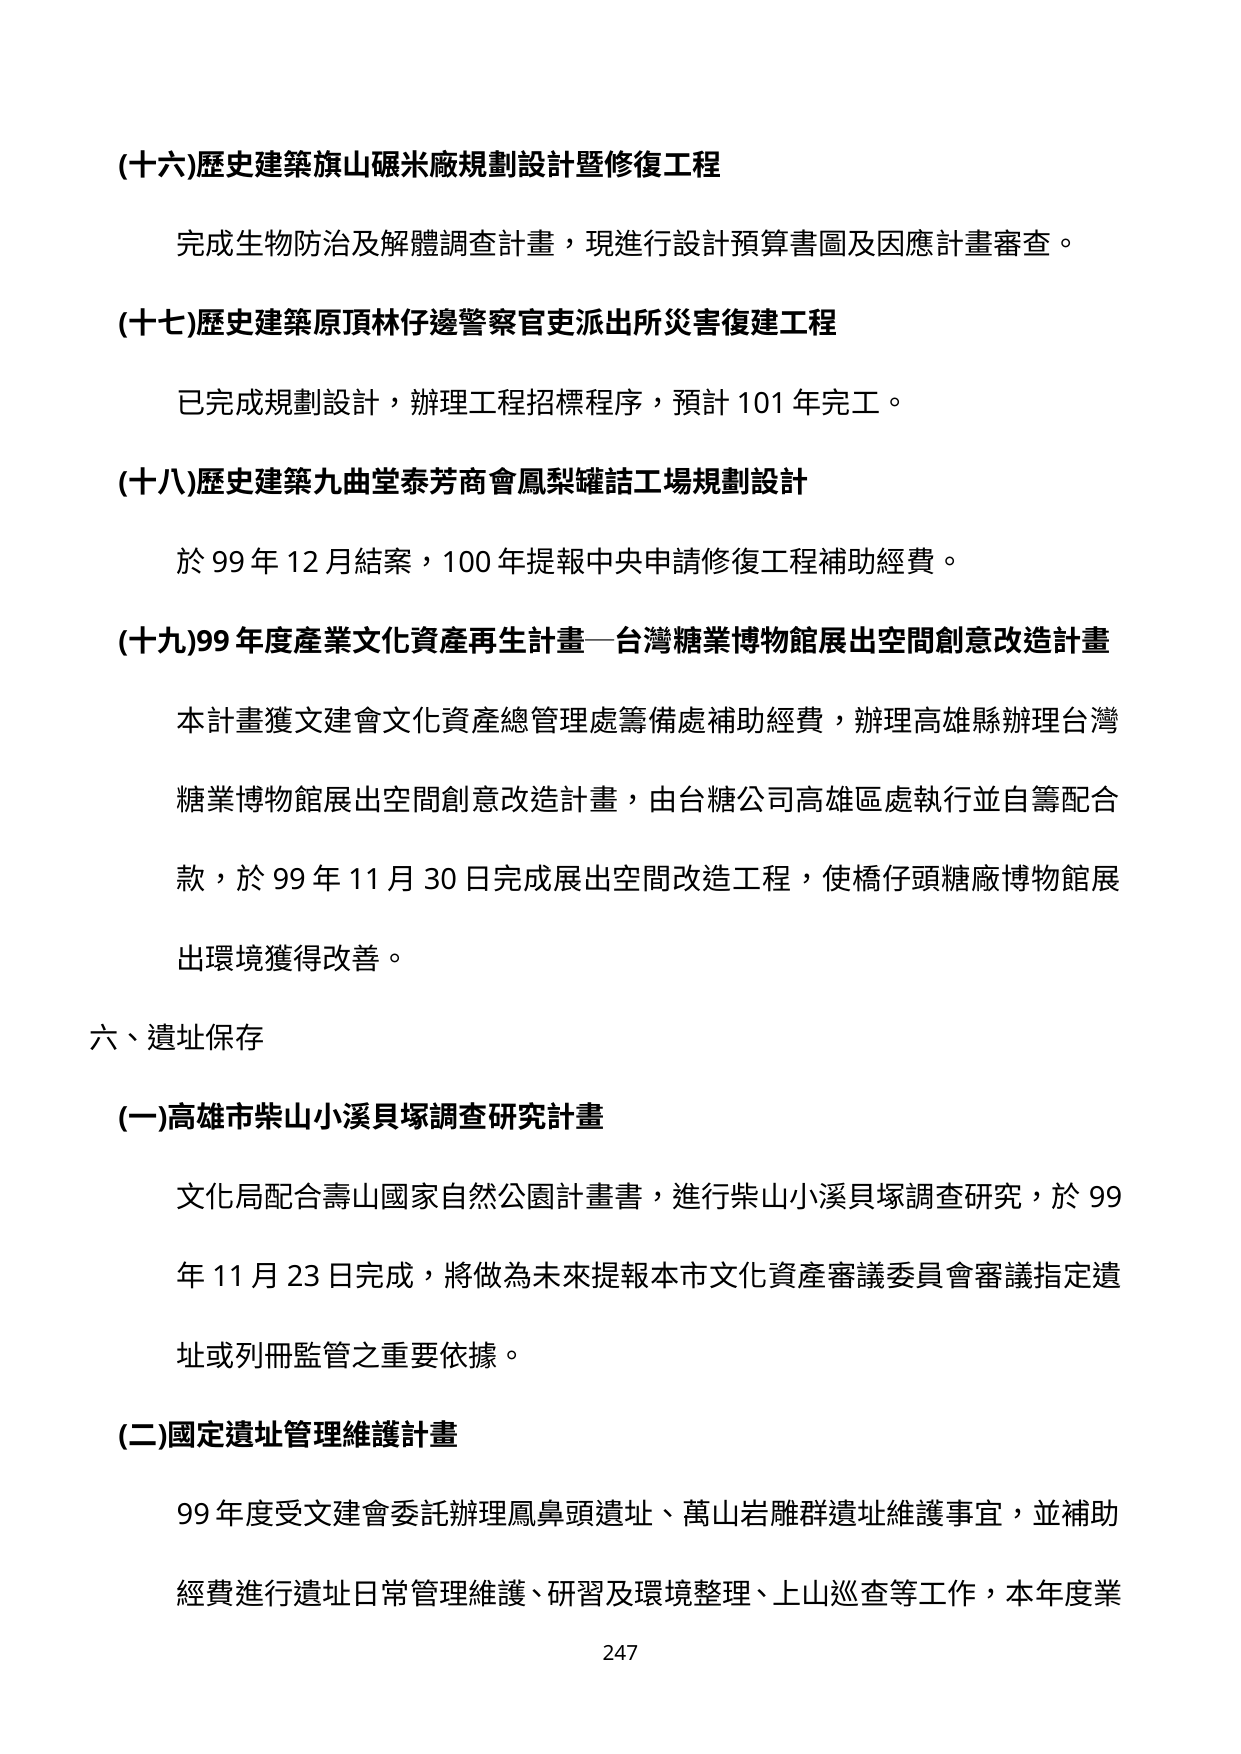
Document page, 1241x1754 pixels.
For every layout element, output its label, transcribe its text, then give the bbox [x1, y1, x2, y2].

text (十八)歷史建築九曲堂泰芳商會鳳梨罐詰工場規劃設計 [118, 440, 1122, 520]
text 完成生物防治及解體調查計畫，現進行設計預算書圖及因應計畫審查。 [176, 202, 1122, 282]
text 99年度受文建會委託辦理鳳鼻頭遺址、萬山岩雕群遺址維護事宜，並補助經費進行遺址日常管理維護、研習及環境整理、上山巡查等工作，本年度業 [176, 1472, 1122, 1631]
text (十九)99年度產業文化資產再生計畫─台灣糖業博物館展出空間創意改造計畫 [118, 599, 1122, 678]
text 六、遺址保存 [89, 996, 1122, 1075]
text (十七)歷史建築原頂林仔邊警察官吏派出所災害復建工程 [118, 282, 1122, 361]
text (一)高雄市柴山小溪貝塚調查研究計畫 [118, 1075, 1122, 1155]
text 本計畫獲文建會文化資產總管理處籌備處補助經費，辦理高雄縣辦理台灣糖業博物館展出空間創意改造計畫，由台糖公司高雄區處執行並自籌配合款，於99年11月30日完成展出空間改造工程，使橋仔頭糖廠博物館展出環境獲得改善。 [176, 678, 1122, 996]
text 文化局配合壽山國家自然公園計畫書，進行柴山小溪貝塚調查研究，於99年11月23日完成，將做為未來提報本市文化資產審議委員會審議指定遺址或列冊監管之重要依據。 [176, 1155, 1122, 1393]
text 於99年12月結案，100年提報中央申請修復工程補助經費。 [176, 520, 1122, 599]
text (二)國定遺址管理維護計畫 [118, 1393, 1122, 1472]
text (十六)歷史建築旗山碾米廠規劃設計暨修復工程 [118, 123, 1122, 202]
text 已完成規劃設計，辦理工程招標程序，預計101年完工。 [176, 361, 1122, 440]
